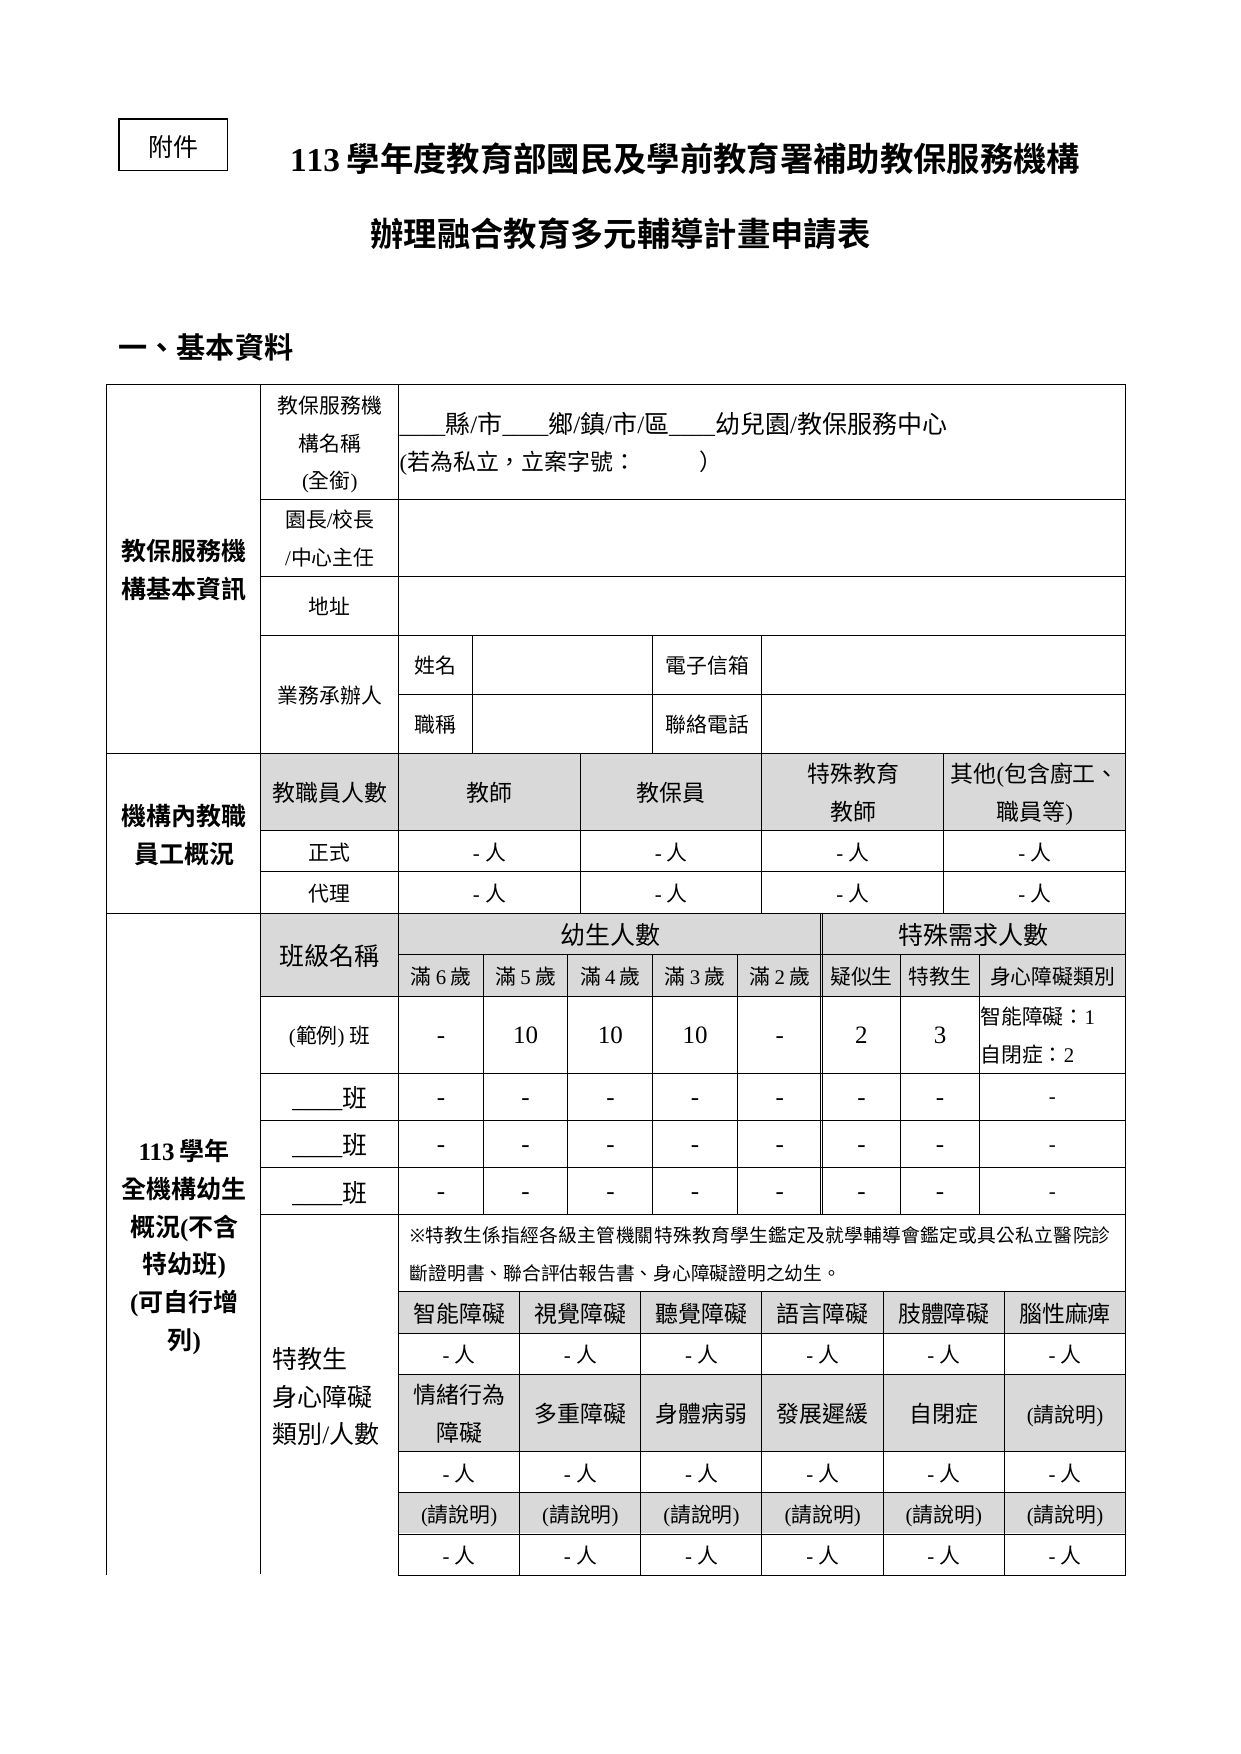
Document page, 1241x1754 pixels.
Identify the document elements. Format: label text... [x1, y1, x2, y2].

table_cell ____班 [261, 1168, 398, 1214]
table_cell - [568, 1168, 652, 1214]
table_cell - 人 [762, 1334, 883, 1374]
table_cell - [823, 1074, 900, 1120]
table_cell (請說明) [399, 1493, 519, 1533]
table_cell 多重障礙 [520, 1375, 640, 1451]
table_cell - 人 [944, 872, 1125, 912]
table_cell - [901, 1074, 979, 1120]
table_cell - [399, 1121, 483, 1167]
table_cell (請說明) [1005, 1493, 1125, 1533]
table_cell - [980, 1074, 1125, 1120]
table_cell 滿4歲 [568, 955, 652, 996]
table_cell 肢體障礙 [884, 1292, 1004, 1333]
table_cell 教保員 [581, 754, 761, 830]
table_cell 園長/校長 /中心主任 [261, 500, 398, 576]
table_cell 機構內教職員工概況 [107, 754, 260, 912]
table_cell [399, 577, 1125, 635]
table_cell - 人 [641, 1334, 761, 1374]
table_cell - 人 [762, 872, 943, 912]
table_cell - 人 [1005, 1452, 1125, 1492]
table_cell - 人 [884, 1334, 1004, 1374]
table_cell - 人 [520, 1334, 640, 1374]
table_cell (請說明) [884, 1493, 1004, 1533]
table_cell 語言障礙 [762, 1292, 883, 1333]
table_cell - [568, 1121, 652, 1167]
table_cell 身體病弱 [641, 1375, 761, 1451]
text 辦理融合教育多元輔導計畫申請表 [118, 194, 1122, 270]
table_cell - [484, 1168, 567, 1214]
table_cell - 人 [944, 831, 1125, 871]
table_cell 情緒行為障礙 [399, 1375, 519, 1451]
table_cell 班級名稱 [261, 914, 398, 996]
table_cell - 人 [581, 872, 761, 912]
table_cell 特教生 [901, 955, 979, 996]
table_cell - [901, 1121, 979, 1167]
table_cell (請說明) [641, 1493, 761, 1533]
table_cell 地址 [261, 577, 398, 635]
table_cell 視覺障礙 [520, 1292, 640, 1333]
table_cell - 人 [641, 1535, 761, 1575]
table_cell - [484, 1074, 567, 1120]
text 一、基本資料 [118, 308, 1122, 384]
table_cell (請說明) [520, 1493, 640, 1533]
table_cell - 人 [399, 1452, 519, 1492]
table_cell 自閉症 [884, 1375, 1004, 1451]
table_cell 特殊需求人數 [823, 914, 1125, 954]
table_cell 滿5歲 [484, 955, 567, 996]
table_cell 滿6歲 [399, 955, 483, 996]
table_cell - 人 [762, 1452, 883, 1492]
table_cell 特教生 身心障礙類別/人數 [261, 1215, 398, 1575]
table_cell 聽覺障礙 [641, 1292, 761, 1333]
table_cell - 人 [399, 831, 580, 871]
table_header 教保服務機構名稱 (全銜) [261, 385, 398, 499]
table_cell - 人 [581, 831, 761, 871]
table_cell - 人 [641, 1452, 761, 1492]
table_cell 3 [901, 997, 979, 1072]
table_cell - 人 [1005, 1334, 1125, 1374]
table_cell 滿2歲 [738, 955, 820, 996]
table_cell 10 [568, 997, 652, 1072]
table_cell - [484, 1121, 567, 1167]
table_cell (請說明) [762, 1493, 883, 1533]
table_cell - 人 [762, 1535, 883, 1575]
table_cell - [738, 1121, 820, 1167]
table_cell ____班 [261, 1121, 398, 1167]
table_cell 113學年 全機構幼生概況(不含特幼班) (可自行增列) [107, 914, 261, 1575]
table_cell - [653, 1121, 737, 1167]
table_cell 其他(包含廚工、職員等) [944, 754, 1125, 830]
table_cell - [738, 1168, 820, 1214]
table_cell [399, 500, 1125, 576]
table_cell (範例) 班 [261, 997, 398, 1072]
table_cell - 人 [399, 872, 580, 912]
table_cell - 人 [520, 1452, 640, 1492]
table_cell - [399, 997, 483, 1072]
table_cell - [399, 1074, 483, 1120]
table_cell (請說明) [1005, 1375, 1125, 1451]
table_cell 滿3歲 [653, 955, 737, 996]
table_cell - [738, 997, 820, 1072]
table_cell [473, 695, 652, 753]
table_cell 幼生人數 [399, 914, 820, 954]
table_cell - [653, 1168, 737, 1214]
table_cell ____班 [261, 1074, 398, 1120]
table_cell - [823, 1168, 900, 1214]
table_cell 10 [484, 997, 567, 1072]
text 113學年度教育部國民及學前教育署補助教保服務機構 [118, 119, 1122, 194]
table_cell - 人 [520, 1535, 640, 1575]
table_cell 職稱 [399, 695, 472, 753]
table_cell 姓名 [399, 636, 472, 694]
table_cell - 人 [762, 831, 943, 871]
table_cell - [980, 1121, 1125, 1167]
table_cell 10 [653, 997, 737, 1072]
table_cell - 人 [884, 1535, 1004, 1575]
table_cell 智能障礙：1 自閉症：2 [980, 997, 1125, 1072]
table_cell - [823, 1121, 900, 1167]
table_cell - [738, 1074, 820, 1120]
table_cell 業務承辦人 [261, 636, 398, 753]
table_cell ※特教生係指經各級主管機關特殊教育學生鑑定及就學輔導會鑑定或具公私立醫院診斷證明書、聯合評估報告書、身心障礙證明之幼生。 [399, 1215, 1125, 1291]
table_header ____縣/市____鄉/鎮/市/區____幼兒園/教保服務中心 (若為私立，立案字號： ） [399, 385, 1125, 499]
table_cell [762, 636, 1125, 694]
table_cell 代理 [261, 872, 398, 912]
table_cell 腦性麻痺 [1005, 1292, 1125, 1333]
table_cell 教職員人數 [261, 754, 398, 830]
table_cell - [568, 1074, 652, 1120]
table_cell - 人 [399, 1334, 519, 1374]
table_cell 智能障礙 [399, 1292, 519, 1333]
table_cell 聯絡電話 [653, 695, 761, 753]
table_cell 特殊教育 教師 [762, 754, 943, 830]
table_cell 發展遲緩 [762, 1375, 883, 1451]
table_cell - 人 [884, 1452, 1004, 1492]
table_cell [762, 695, 1125, 753]
table_cell 電子信箱 [653, 636, 761, 694]
text 附件 [135, 127, 212, 162]
table_cell - 人 [1005, 1535, 1125, 1575]
table_header 教保服務機構基本資訊 [107, 385, 260, 753]
table_cell - [901, 1168, 979, 1214]
table_cell - [399, 1168, 483, 1214]
table_cell - [980, 1168, 1125, 1214]
table_cell 正式 [261, 831, 398, 871]
table_cell [473, 636, 652, 694]
table_cell 疑似生 [823, 955, 900, 996]
table_cell 2 [823, 997, 900, 1072]
table_cell 身心障礙類別 [980, 955, 1125, 996]
table_cell - [653, 1074, 737, 1120]
table_cell - 人 [399, 1535, 519, 1575]
table_cell 教師 [399, 754, 580, 830]
